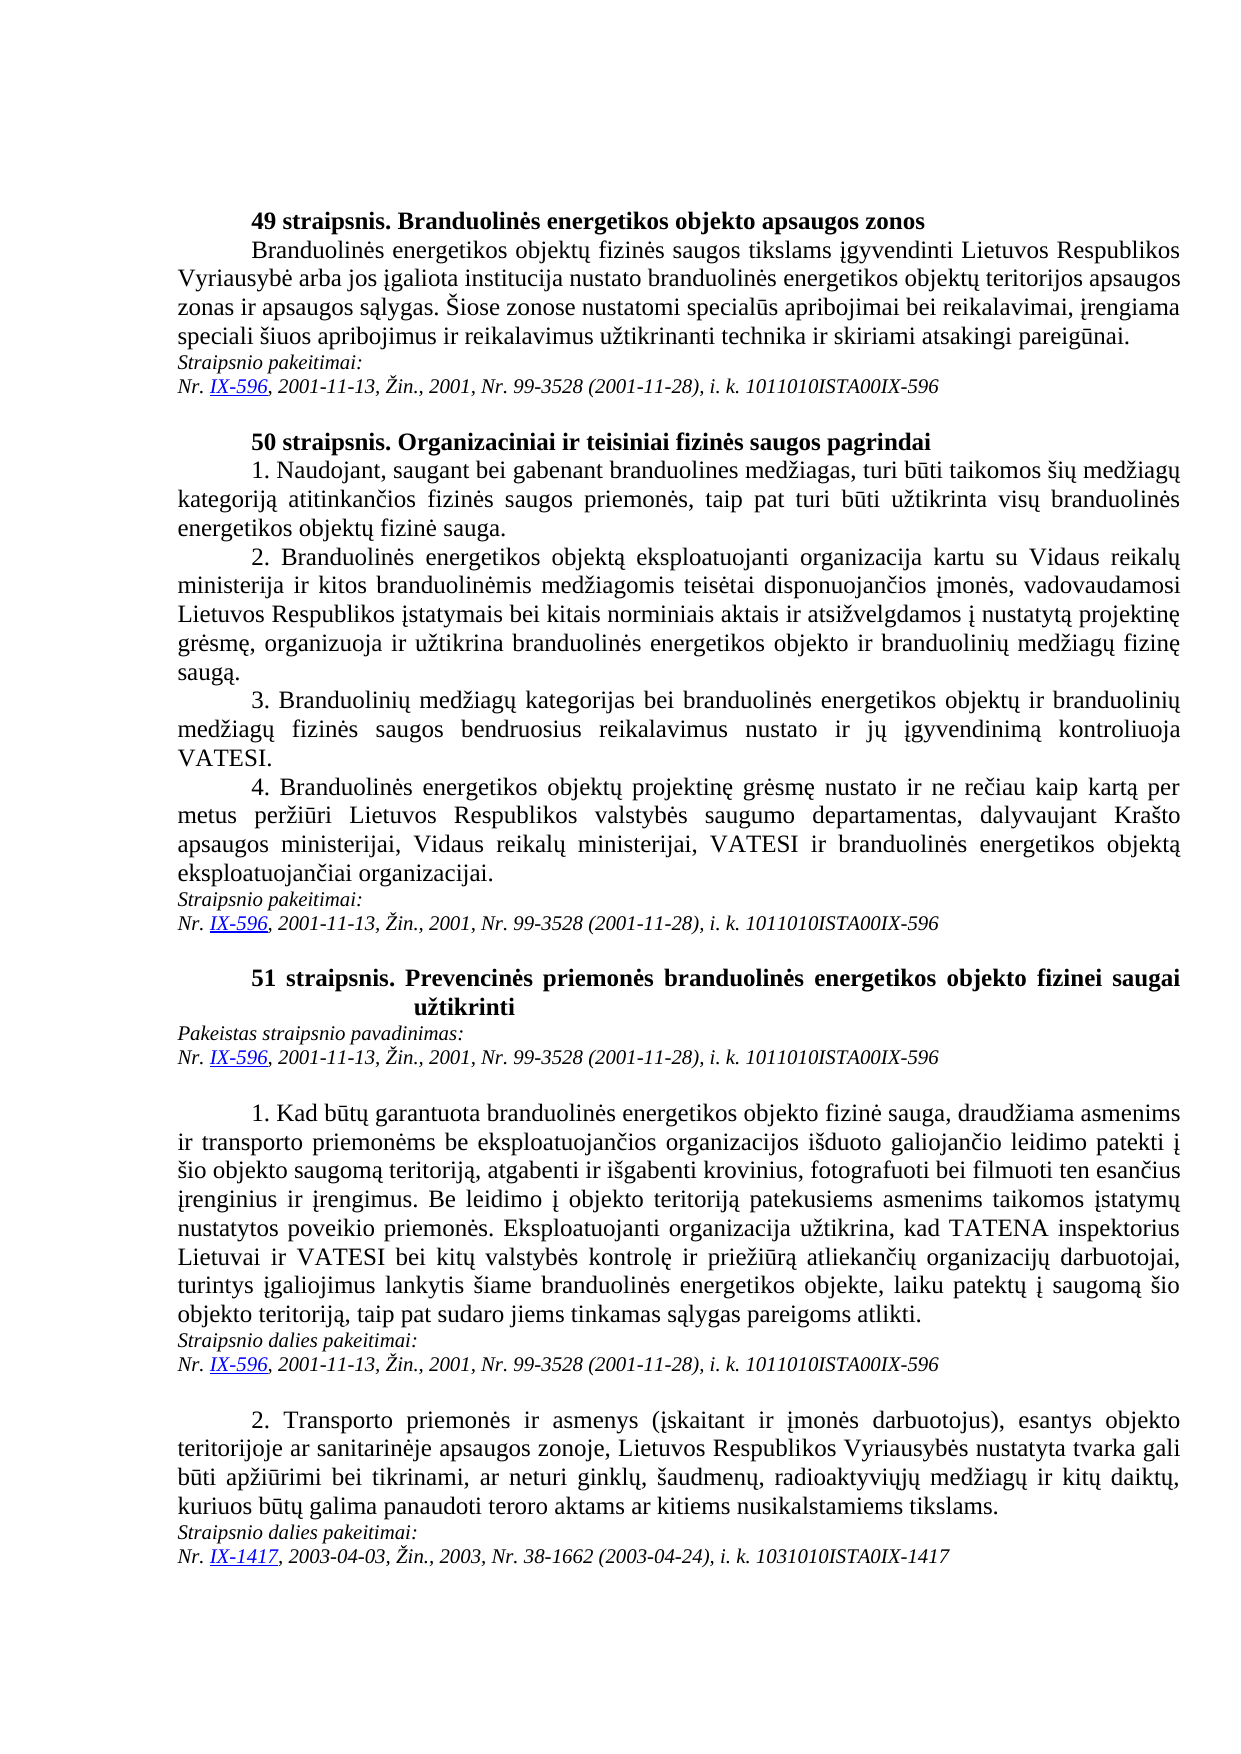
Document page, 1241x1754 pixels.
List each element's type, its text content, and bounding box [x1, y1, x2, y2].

text 51 straipsnis. Prevencinės priemonės branduolinės energetikos objekto fizinei saugai užtikrinti [251, 963, 1181, 1021]
text Pakeistas straipsnio pavadinimas: [177, 1021, 1181, 1045]
text Nr. IX-596, 2001-11-13, Žin., 2001, Nr. 99-3528 (2001-11-28), i. k. 1011010ISTA00IX-596 [177, 374, 1181, 398]
text 50 straipsnis. Organizaciniai ir teisiniai fizinės saugos pagrindai [177, 427, 1181, 455]
text 3. Branduolinių medžiagų kategorijas bei branduolinės energetikos objektų ir branduolinių medžiagų fizinės saugos bendruosius reikalavimus nustato ir jų įgyvendinimą kontroliuoja VATESI. [177, 685, 1181, 772]
text 2. Branduolinės energetikos objektą eksploatuojanti organizacija kartu su Vidaus reikalų ministerija ir kitos branduolinėmis medžiagomis teisėtai disponuojančios įmonės, vadovaudamosi Lietuvos Respublikos įstatymais bei kitais norminiais aktais ir atsižvelgdamos į nustatytą projektinę grėsmę, organizuoja ir užtikrina branduolinės energetikos objekto ir branduolinių medžiagų fizinę saugą. [177, 542, 1181, 685]
text Nr. IX-596, 2001-11-13, Žin., 2001, Nr. 99-3528 (2001-11-28), i. k. 1011010ISTA00IX-596 [177, 911, 1181, 935]
text 2. Transporto priemonės ir asmenys (įskaitant ir įmonės darbuotojus), esantys objekto teritorijoje ar sanitarinėje apsaugos zonoje, Lietuvos Respublikos Vyriausybės nustatyta tvarka gali būti apžiūrimi bei tikrinami, ar neturi ginklų, šaudmenų, radioaktyviųjų medžiagų ir kitų daiktų, kuriuos būtų galima panaudoti teroro aktams ar kitiems nusikalstamiems tikslams. [177, 1405, 1181, 1520]
text 49 straipsnis. Branduolinės energetikos objekto apsaugos zonos [177, 206, 1181, 235]
text 1. Kad būtų garantuota branduolinės energetikos objekto fizinė sauga, draudžiama asmenims ir transporto priemonėms be eksploatuojančios organizacijos išduoto galiojančio leidimo patekti į šio objekto saugomą teritoriją, atgabenti ir išgabenti krovinius, fotografuoti bei filmuoti ten esančius įrenginius ir įrengimus. Be leidimo į objekto teritoriją patekusiems asmenims taikomos įstatymų nustatytos poveikio priemonės. Eksploatuojanti organizacija užtikrina, kad TATENA inspektorius Lietuvai ir VATESI bei kitų valstybės kontrolę ir priežiūrą atliekančių organizacijų darbuotojai, turintys įgaliojimus lankytis šiame branduolinės energetikos objekte, laiku patektų į saugomą šio objekto teritoriją, taip pat sudaro jiems tinkamas sąlygas pareigoms atlikti. [177, 1098, 1181, 1328]
text Straipsnio dalies pakeitimai: [177, 1328, 1181, 1352]
text Straipsnio dalies pakeitimai: [177, 1520, 1181, 1544]
text 4. Branduolinės energetikos objektų projektinę grėsmę nustato ir ne rečiau kaip kartą per metus peržiūri Lietuvos Respublikos valstybės saugumo departamentas, dalyvaujant Krašto apsaugos ministerijai, Vidaus reikalų ministerijai, VATESI ir branduolinės energetikos objektą eksploatuojančiai organizacijai. [177, 772, 1181, 887]
text Straipsnio pakeitimai: [177, 350, 1181, 374]
text Nr. IX-596, 2001-11-13, Žin., 2001, Nr. 99-3528 (2001-11-28), i. k. 1011010ISTA00IX-596 [177, 1045, 1181, 1069]
text Straipsnio pakeitimai: [177, 887, 1181, 911]
text Branduolinės energetikos objektų fizinės saugos tikslams įgyvendinti Lietuvos Respublikos Vyriausybė arba jos įgaliota institucija nustato branduolinės energetikos objektų teritorijos apsaugos zonas ir apsaugos sąlygas. Šiose zonose nustatomi specialūs apribojimai bei reikalavimai, įrengiama speciali šiuos apribojimus ir reikalavimus užtikrinanti technika ir skiriami atsakingi pareigūnai. [177, 235, 1181, 350]
text Nr. IX-596, 2001-11-13, Žin., 2001, Nr. 99-3528 (2001-11-28), i. k. 1011010ISTA00IX-596 [177, 1352, 1181, 1376]
text Nr. IX-1417, 2003-04-03, Žin., 2003, Nr. 38-1662 (2003-04-24), i. k. 1031010ISTA0IX-1417 [177, 1544, 1181, 1568]
text 1. Naudojant, saugant bei gabenant branduolines medžiagas, turi būti taikomos šių medžiagų kategoriją atitinkančios fizinės saugos priemonės, taip pat turi būti užtikrinta visų branduolinės energetikos objektų fizinė sauga. [177, 455, 1181, 542]
